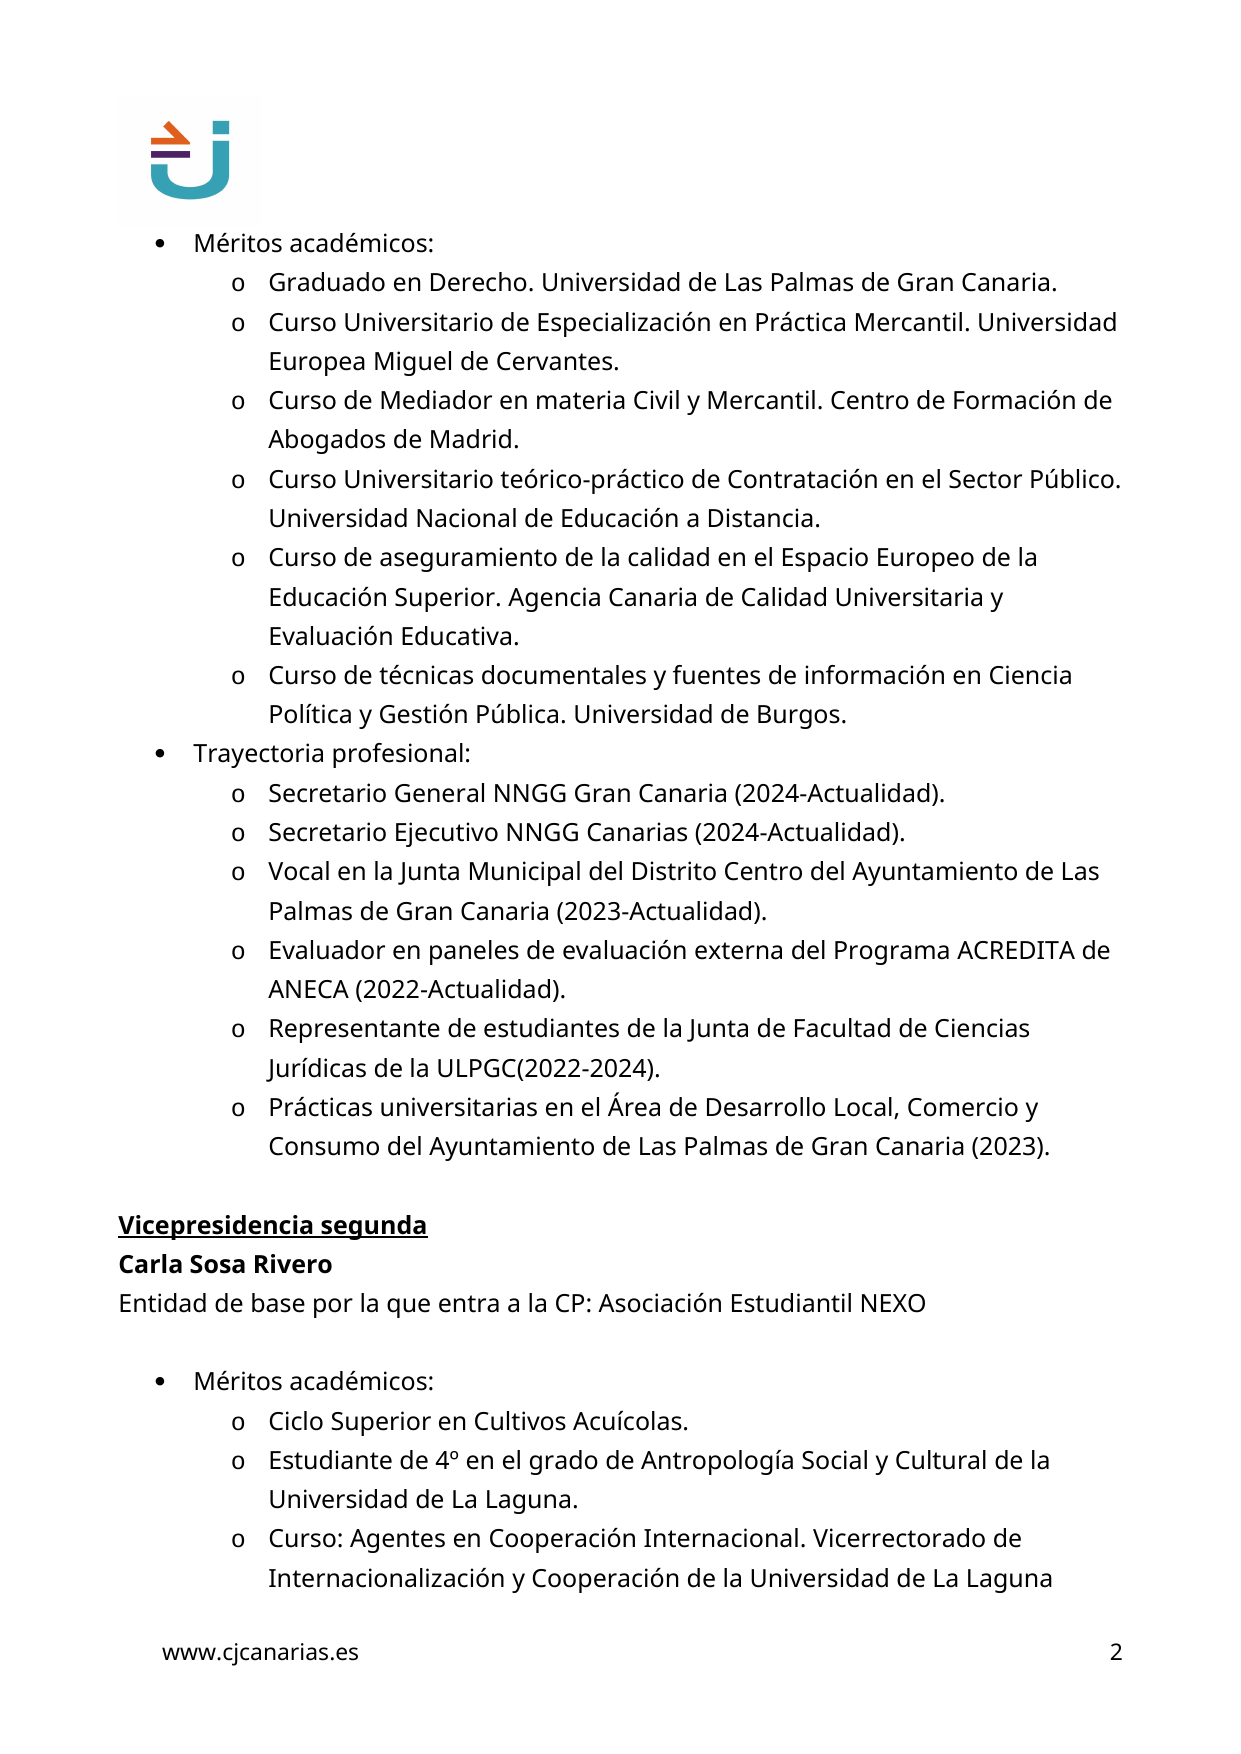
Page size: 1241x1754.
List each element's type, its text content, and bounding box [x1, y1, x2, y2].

list Graduado en Derecho. Universidad de Las Palmas de Gran Canaria. [231, 265, 1122, 299]
list Curso: Agentes en Cooperación Internacional. Vicerrectorado de Internacionalización y Cooperación de la Universidad de La Laguna [231, 1521, 1122, 1594]
list Ciclo Superior en Cultivos Acuícolas. [231, 1403, 1122, 1437]
list Trayectoria profesional: [156, 736, 1122, 770]
text Vicepresidencia segunda [118, 1207, 1122, 1241]
text Carla Sosa Rivero [118, 1247, 1122, 1281]
list Secretario Ejecutivo NNGG Canarias (2024-Actualidad). [231, 815, 1122, 849]
list Méritos académicos: [156, 226, 1122, 260]
list Curso de aseguramiento de la calidad en el Espacio Europeo de la Educación Superior. Agencia Canaria de Calidad Universitaria y Evaluación Educativa. [231, 540, 1122, 652]
list Curso Universitario teórico-práctico de Contratación en el Sector Público. Universidad Nacional de Educación a Distancia. [231, 461, 1122, 535]
list Estudiante de 4º en el grado de Antropología Social y Cultural de la Universidad de La Laguna. [231, 1443, 1122, 1516]
list Representante de estudiantes de la Junta de Facultad de Ciencias Jurídicas de la ULPGC(2022-2024). [231, 1011, 1122, 1084]
list Prácticas universitarias en el Área de Desarrollo Local, Comercio y Consumo del Ayuntamiento de Las Palmas de Gran Canaria (2023). [231, 1090, 1122, 1163]
text Entidad de base por la que entra a la CP: Asociación Estudiantil NEXO [118, 1286, 1122, 1320]
list Evaluador en paneles de evaluación externa del Programa ACREDITA de ANECA (2022-Actualidad). [231, 933, 1122, 1006]
list Vocal en la Junta Municipal del Distrito Centro del Ayuntamiento de Las Palmas de Gran Canaria (2023-Actualidad). [231, 854, 1122, 927]
list Curso de técnicas documentales y fuentes de información en Ciencia Política y Gestión Pública. Universidad de Burgos. [231, 658, 1122, 731]
list Secretario General NNGG Gran Canaria (2024-Actualidad). [231, 775, 1122, 809]
list Curso Universitario de Especialización en Práctica Mercantil. Universidad Europea Miguel de Cervantes. [231, 304, 1122, 378]
list Méritos académicos: [156, 1364, 1122, 1398]
list Curso de Mediador en materia Civil y Mercantil. Centro de Formación de Abogados de Madrid. [231, 383, 1122, 456]
